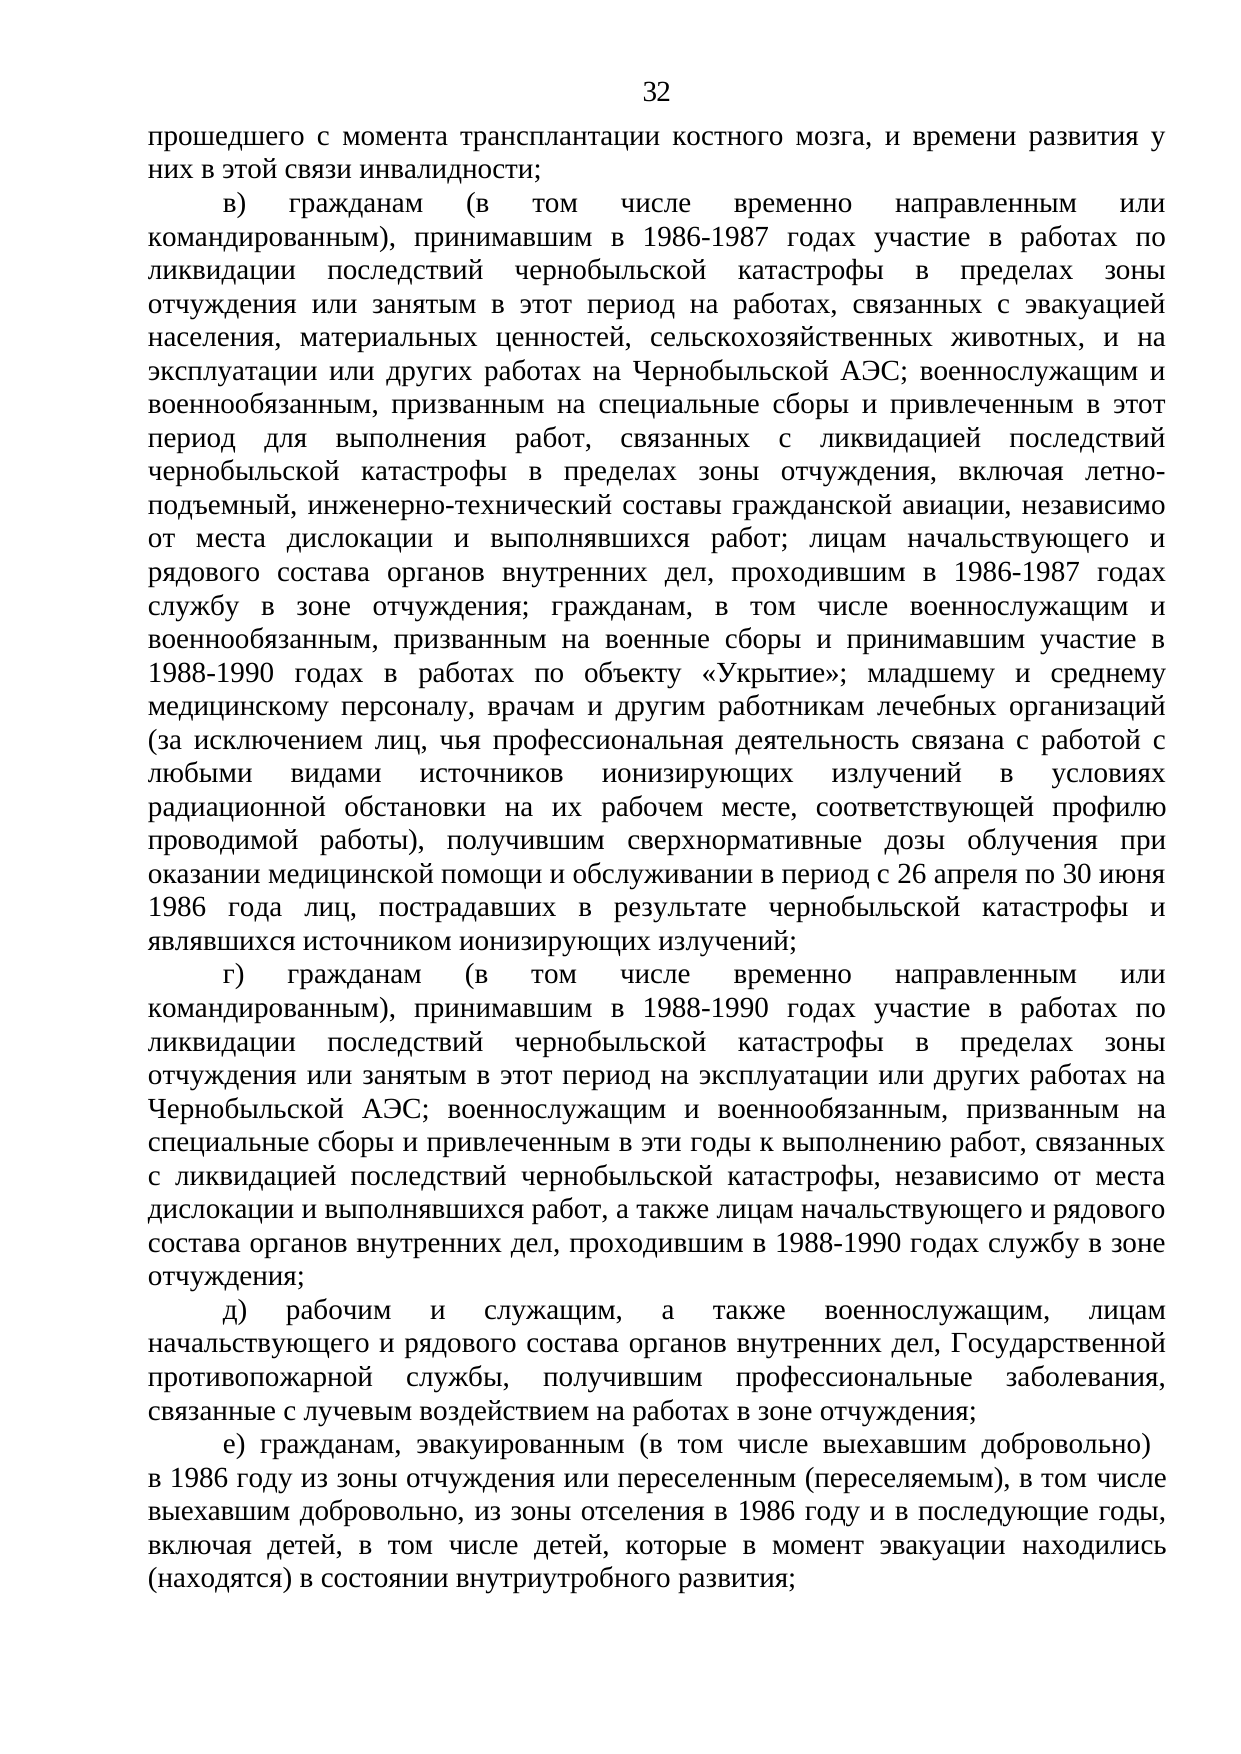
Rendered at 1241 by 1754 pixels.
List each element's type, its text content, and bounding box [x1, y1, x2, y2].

text д) рабочим и служащим, а также военнослужащим, лицам начальствующего и рядового состава органов внутренних дел, Государственной противопожарной службы, получившим профессиональные заболевания, связанные с лучевым воздействием на работах в зоне отчуждения; [148, 1292, 1167, 1426]
text г) гражданам (в том числе временно направленным или командированным), принимавшим в 1988-1990 годах участие в работах по ликвидации последствий чернобыльской катастрофы в пределах зоны отчуждения или занятым в этот период на эксплуатации или других работах на Чернобыльской АЭС; военнослужащим и военнообязанным, призванным на специальные сборы и привлеченным в эти годы к выполнению работ, связанных с ликвидацией последствий чернобыльской катастрофы, независимо от места дислокации и выполнявшихся работ, а также лицам начальствующего и рядового состава органов внутренних дел, проходившим в 1988-1990 годах службу в зоне отчуждения; [148, 957, 1167, 1292]
text в) гражданам (в том числе временно направленным или командированным), принимавшим в 1986-1987 годах участие в работах по ликвидации последствий чернобыльской катастрофы в пределах зоны отчуждения или занятым в этот период на работах, связанных с эвакуацией населения, материальных ценностей, сельскохозяйственных животных, и на эксплуатации или других работах на Чернобыльской АЭС; военнослужащим и военнообязанным, призванным на специальные сборы и привлеченным в этот период для выполнения работ, связанных с ликвидацией последствий чернобыльской катастрофы в пределах зоны отчуждения, включая летно-подъемный, инженерно-технический составы гражданской авиации, независимо от места дислокации и выполнявшихся работ; лицам начальствующего и рядового состава органов внутренних дел, проходившим в 1986-1987 годах службу в зоне отчуждения; гражданам, в том числе военнослужащим и военнообязанным, призванным на военные сборы и принимавшим участие в 1988-1990 годах в работах по объекту «Укрытие»; младшему и среднему медицинскому персоналу, врачам и другим работникам лечебных организаций (за исключением лиц, чья профессиональная деятельность связана с работой с любыми видами источников ионизирующих излучений в условиях радиационной обстановки на их рабочем месте, соответствующей профилю проводимой работы), получившим сверхнормативные дозы облучения при оказании медицинской помощи и обслуживании в период с 26 апреля по 30 июня 1986 года лиц, пострадавших в результате чернобыльской катастрофы и являвшихся источником ионизирующих излучений; [148, 185, 1167, 957]
text е) гражданам, эвакуированным (в том числе выехавшим добровольно) в 1986 году из зоны отчуждения или переселенным (переселяемым), в том числе выехавшим добровольно, из зоны отселения в 1986 году и в последующие годы, включая детей, в том числе детей, которые в момент эвакуации находились (находятся) в состоянии внутриутробного развития; [148, 1426, 1167, 1594]
text прошедшего с момента трансплантации костного мозга, и времени развития у них в этой связи инвалидности; [148, 118, 1167, 185]
